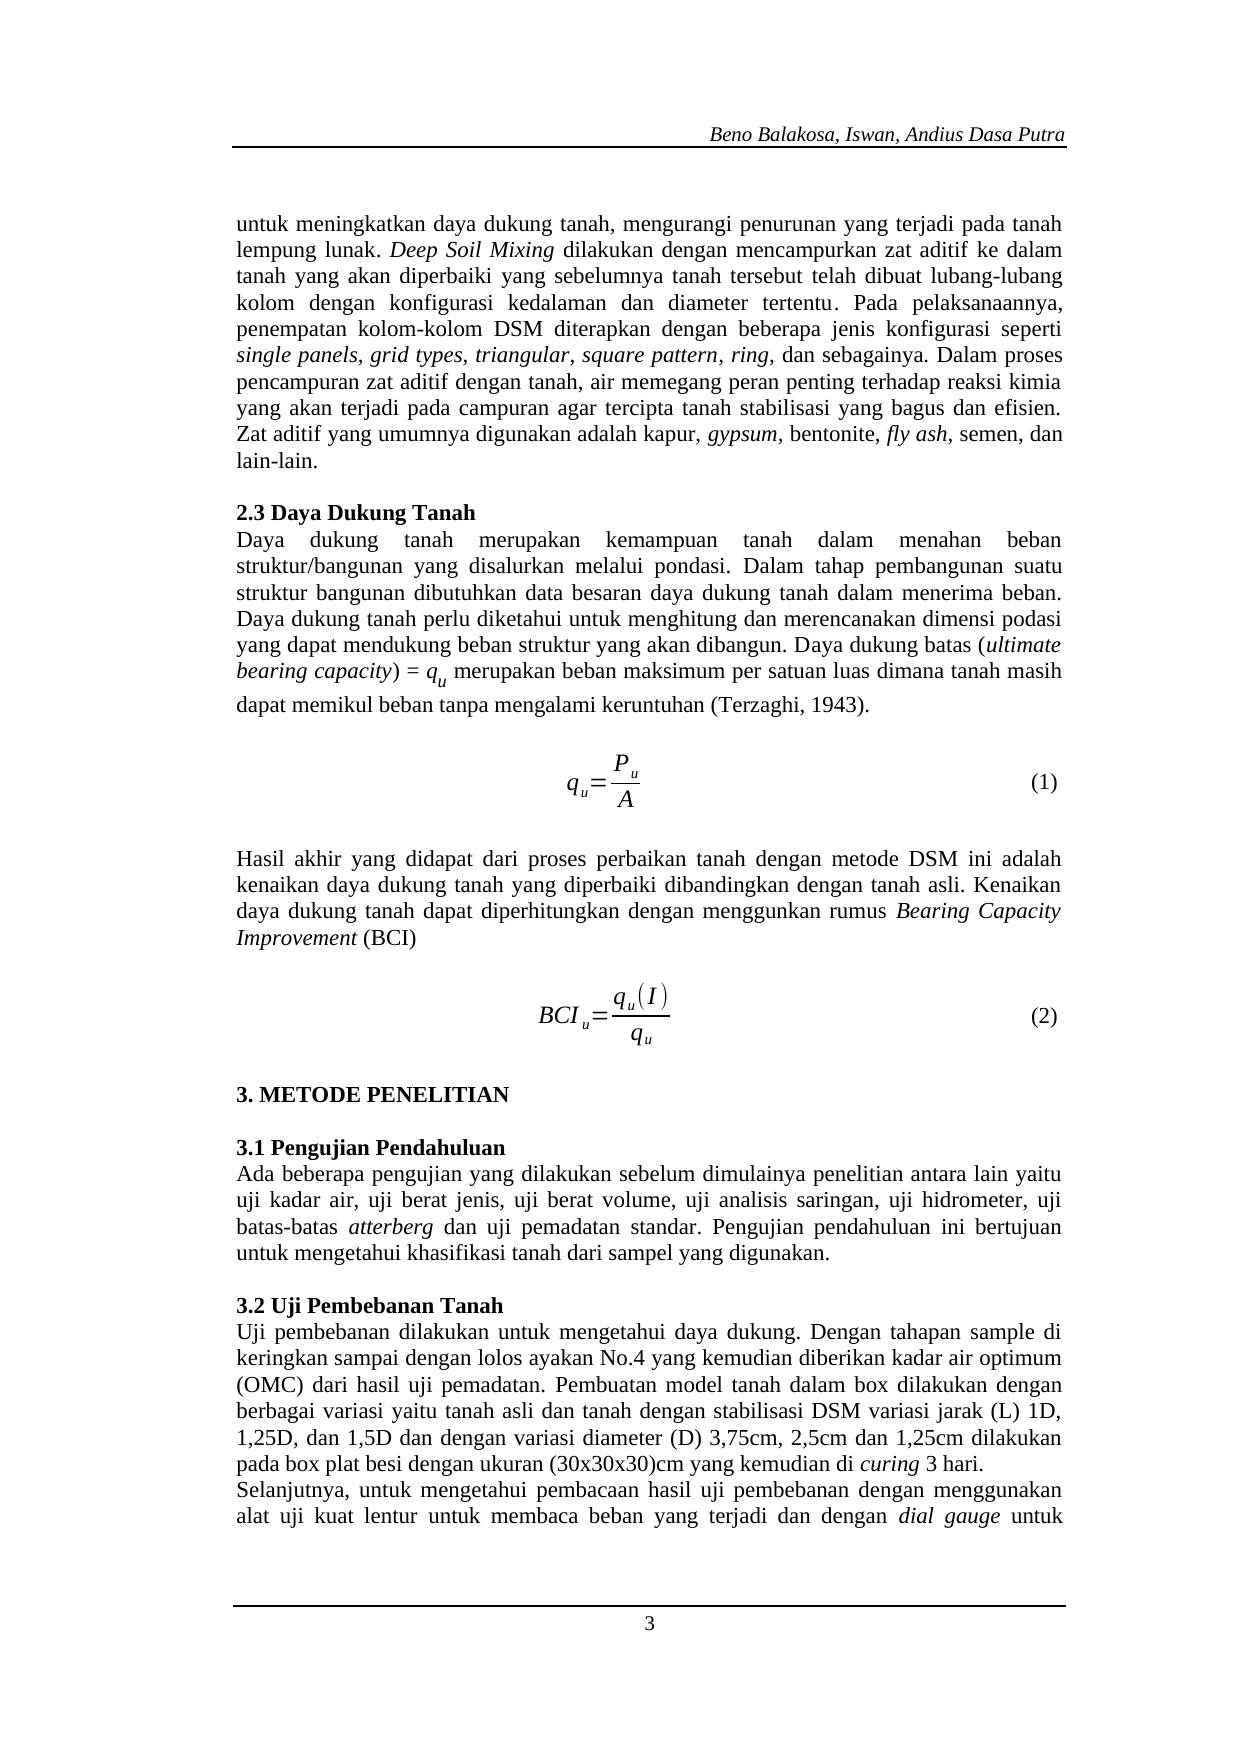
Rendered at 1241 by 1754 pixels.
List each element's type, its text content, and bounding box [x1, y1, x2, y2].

table_header [236, 744, 971, 818]
text 3. METODE PENELITIAN [236, 1081, 1063, 1107]
table_header (2) [971, 977, 1063, 1054]
table_header (1) [971, 744, 1063, 818]
text 3.2 Uji Pembebanan Tanah [236, 1292, 1063, 1318]
text Ada beberapa pengujian yang dilakukan sebelum dimulainya penelitian antara lain yaitu uji kadar air, uji berat jenis, uji berat volume, uji analisis saringan, uji hidrometer, uji batas-batas atterberg dan uji pemadatan standar. Pengujian pendahuluan ini bertujuan untuk mengetahui khasifikasi tanah dari sampel yang digunakan. [236, 1160, 1063, 1265]
text Uji pembebanan dilakukan untuk mengetahui daya dukung. Dengan tahapan sample di keringkan sampai dengan lolos ayakan No.4 yang kemudian diberikan kadar air optimum (OMC) dari hasil uji pemadatan. Pembuatan model tanah dalam box dilakukan dengan berbagai variasi yaitu tanah asli dan tanah dengan stabilisasi DSM variasi jarak (L) 1D, 1,25D, dan 1,5D dan dengan variasi diameter (D) 3,75cm, 2,5cm dan 1,25cm dilakukan pada box plat besi dengan ukuran (30x30x30)cm yang kemudian di curing 3 hari. [236, 1318, 1063, 1476]
text untuk meningkatkan daya dukung tanah, mengurangi penurunan yang terjadi pada tanah lempung lunak. Deep Soil Mixing dilakukan dengan mencampurkan zat aditif ke dalam tanah yang akan diperbaiki yang sebelumnya tanah tersebut telah dibuat lubang-lubang kolom dengan konfigurasi kedalaman dan diameter tertentu. Pada pelaksanaannya, penempatan kolom-kolom DSM diterapkan dengan beberapa jenis konfigurasi seperti single panels, grid types, triangular, square pattern, ring, dan sebagainya. Dalam proses pencampuran zat aditif dengan tanah, air memegang peran penting terhadap reaksi kimia yang akan terjadi pada campuran agar tercipta tanah stabilisasi yang bagus dan efisien. Zat aditif yang umumnya digunakan adalah kapur, gypsum, bentonite, fly ash, semen, dan lain-lain. [236, 209, 1063, 473]
text 2.3 Daya Dukung Tanah [236, 499, 1063, 526]
text Hasil akhir yang didapat dari proses perbaikan tanah dengan metode DSM ini adalah kenaikan daya dukung tanah yang diperbaiki dibandingkan dengan tanah asli. Kenaikan daya dukung tanah dapat diperhitungkan dengan menggunkan rumus Bearing Capacity Improvement (BCI) [236, 845, 1063, 950]
text Daya dukung tanah merupakan kemampuan tanah dalam menahan beban struktur/bangunan yang disalurkan melalui pondasi. Dalam tahap pembangunan suatu struktur bangunan dibutuhkan data besaran daya dukung tanah dalam menerima beban. Daya dukung tanah perlu diketahui untuk menghitung dan merencanakan dimensi podasi yang dapat mendukung beban struktur yang akan dibangun. Daya dukung batas (ultimate bearing capacity) = qu merupakan beban maksimum per satuan luas dimana tanah masih dapat memikul beban tanpa mengalami keruntuhan (Terzaghi, 1943). [236, 526, 1063, 718]
table_header [236, 977, 971, 1054]
text 3.1 Pengujian Pendahuluan [236, 1134, 1063, 1160]
text Selanjutnya, untuk mengetahui pembacaan hasil uji pembebanan dengan menggunakan alat uji kuat lentur untuk membaca beban yang terjadi dan dengan dial gauge untuk [236, 1476, 1063, 1529]
